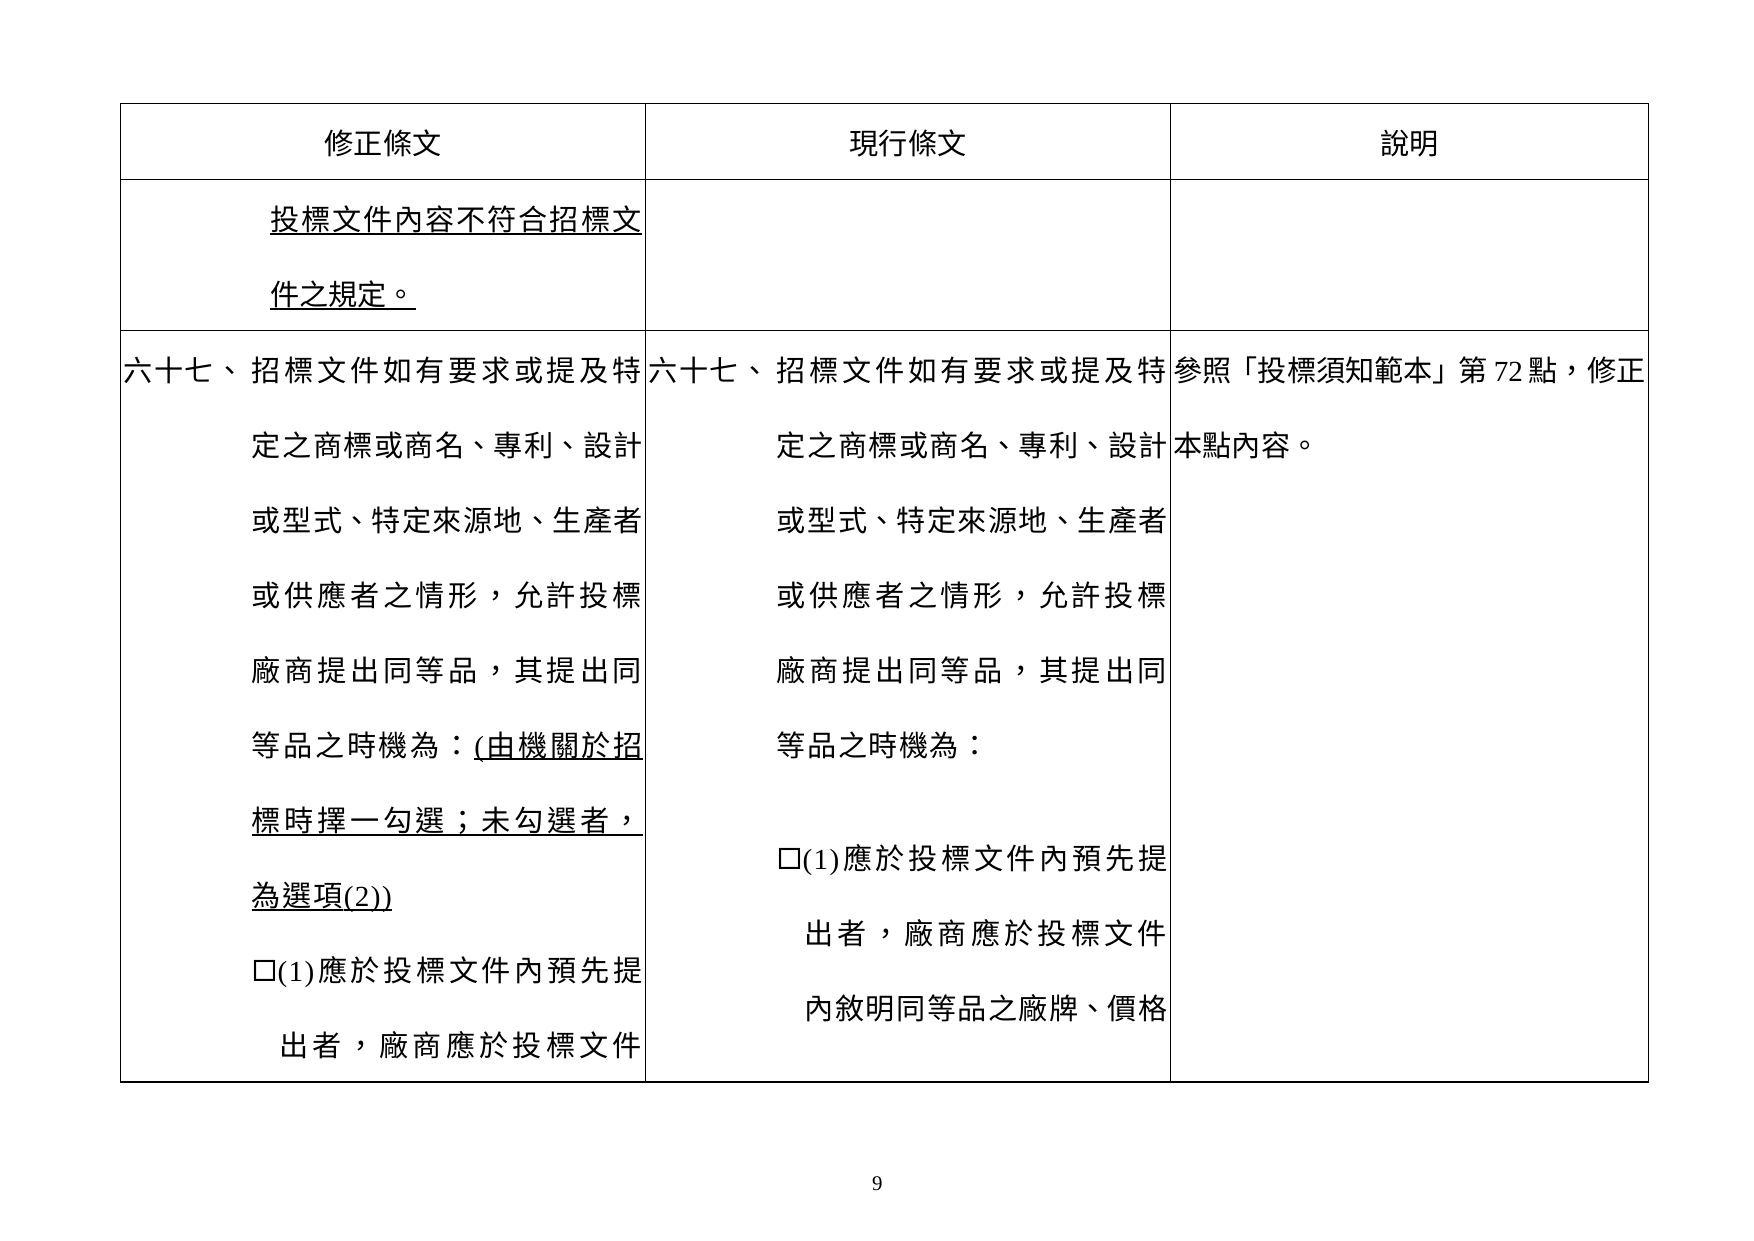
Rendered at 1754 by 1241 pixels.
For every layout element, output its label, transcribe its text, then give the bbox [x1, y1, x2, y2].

table_cell [646, 180, 1170, 330]
table_cell 六十七、 招標文件如有要求或提及特定之商標或商名、專利、設計或型式、特定來源地、生產者或供應者之情形，允許投標廠商提出同等品，其提出同等品之時機為：(由機關於招標時擇一勾選；未勾選者，為選項(2)) (1)應於投標文件內預先提出者，廠商應於投標文件 [121, 331, 645, 1081]
table_header 說明 [1171, 104, 1648, 179]
table_cell 參照「投標須知範本」第72點，修正本點內容。 [1171, 331, 1648, 1081]
table_header 現行條文 [646, 104, 1170, 179]
table_cell 投標文件內容不符合招標文件之規定。 [121, 180, 645, 330]
table_cell 六十七、 招標文件如有要求或提及特定之商標或商名、專利、設計或型式、特定來源地、生產者或供應者之情形，允許投標廠商提出同等品，其提出同等品之時機為： (1)應於投標文件內預先提出者，廠商應於投標文件內敘明同等品之廠牌、價格 [646, 331, 1170, 1081]
table_header 修正條文 [121, 104, 645, 179]
table_cell [1171, 180, 1648, 330]
